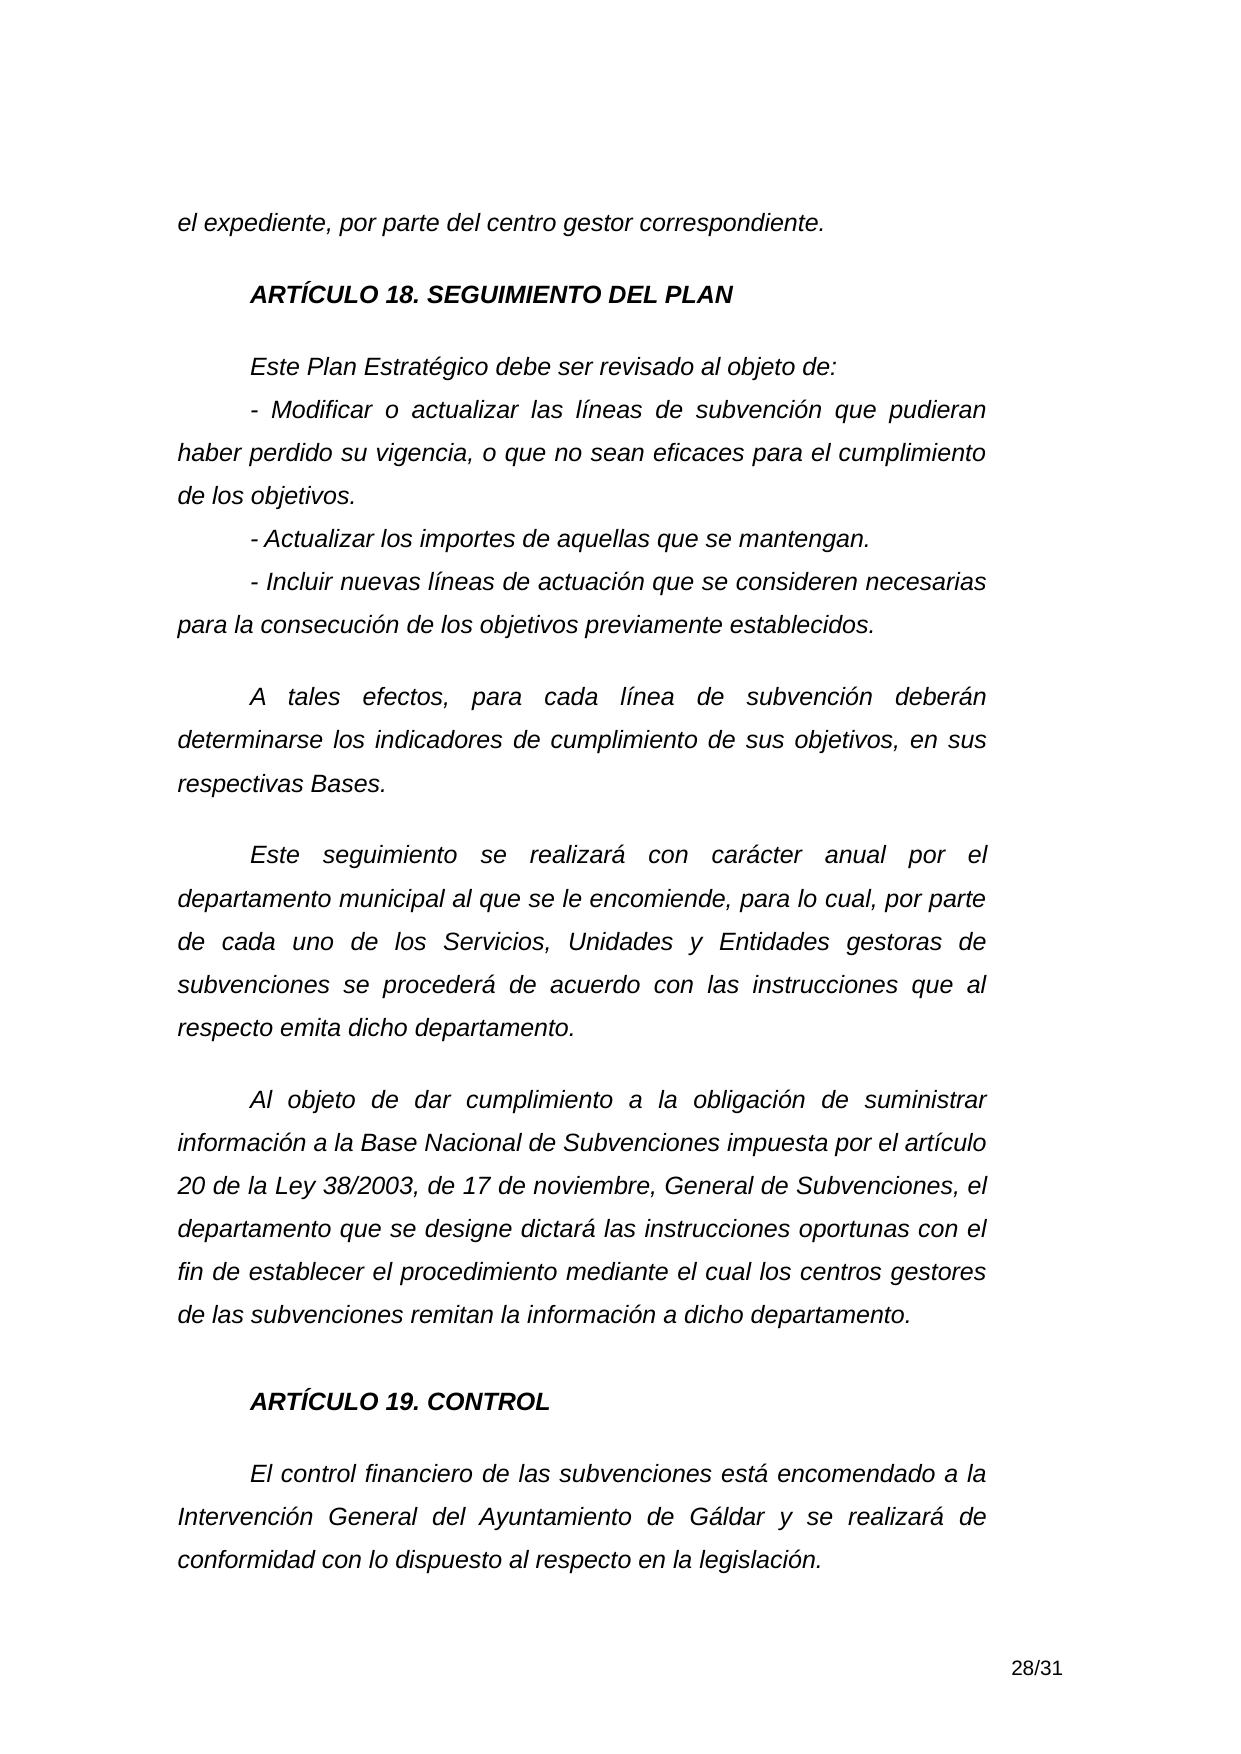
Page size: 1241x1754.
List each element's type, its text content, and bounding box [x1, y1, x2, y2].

text - Incluir nuevas líneas de actuación que se consideren necesarias para la consecución de los objetivos previamente establecidos. [177, 567, 988, 639]
text el expediente, por parte del centro gestor correspondiente. [177, 208, 988, 237]
text A tales efectos, para cada línea de subvención deberán determinarse los indicadores de cumplimiento de sus objetivos, en sus respectivas Bases. [177, 682, 988, 797]
text - Actualizar los importes de aquellas que se mantengan. [177, 524, 988, 553]
text Este Plan Estratégico debe ser revisado al objeto de: [177, 352, 988, 380]
text - Modificar o actualizar las líneas de subvención que pudieran haber perdido su vigencia, o que no sean eficaces para el cumplimiento de los objetivos. [177, 395, 988, 510]
text ARTÍCULO 19. CONTROL [177, 1387, 988, 1415]
text Al objeto de dar cumplimiento a la obligación de suministrar información a la Base Nacional de Subvenciones impuesta por el artículo 20 de la Ley 38/2003, de 17 de noviembre, General de Subvenciones, el departamento que se designe dictará las instrucciones oportunas con el fin de establecer el procedimiento mediante el cual los centros gestores de las subvenciones remitan la información a dicho departamento. [177, 1085, 988, 1329]
text El control financiero de las subvenciones está encomendado a la Intervención General del Ayuntamiento de Gáldar y se realizará de conformidad con lo dispuesto al respecto en la legislación. [177, 1458, 988, 1573]
text Este seguimiento se realizará con carácter anual por el departamento municipal al que se le encomiende, para lo cual, por parte de cada uno de los Servicios, Unidades y Entidades gestoras de subvenciones se procederá de acuerdo con las instrucciones que al respecto emita dicho departamento. [177, 840, 988, 1042]
text ARTÍCULO 18. SEGUIMIENTO DEL PLAN [177, 280, 988, 308]
